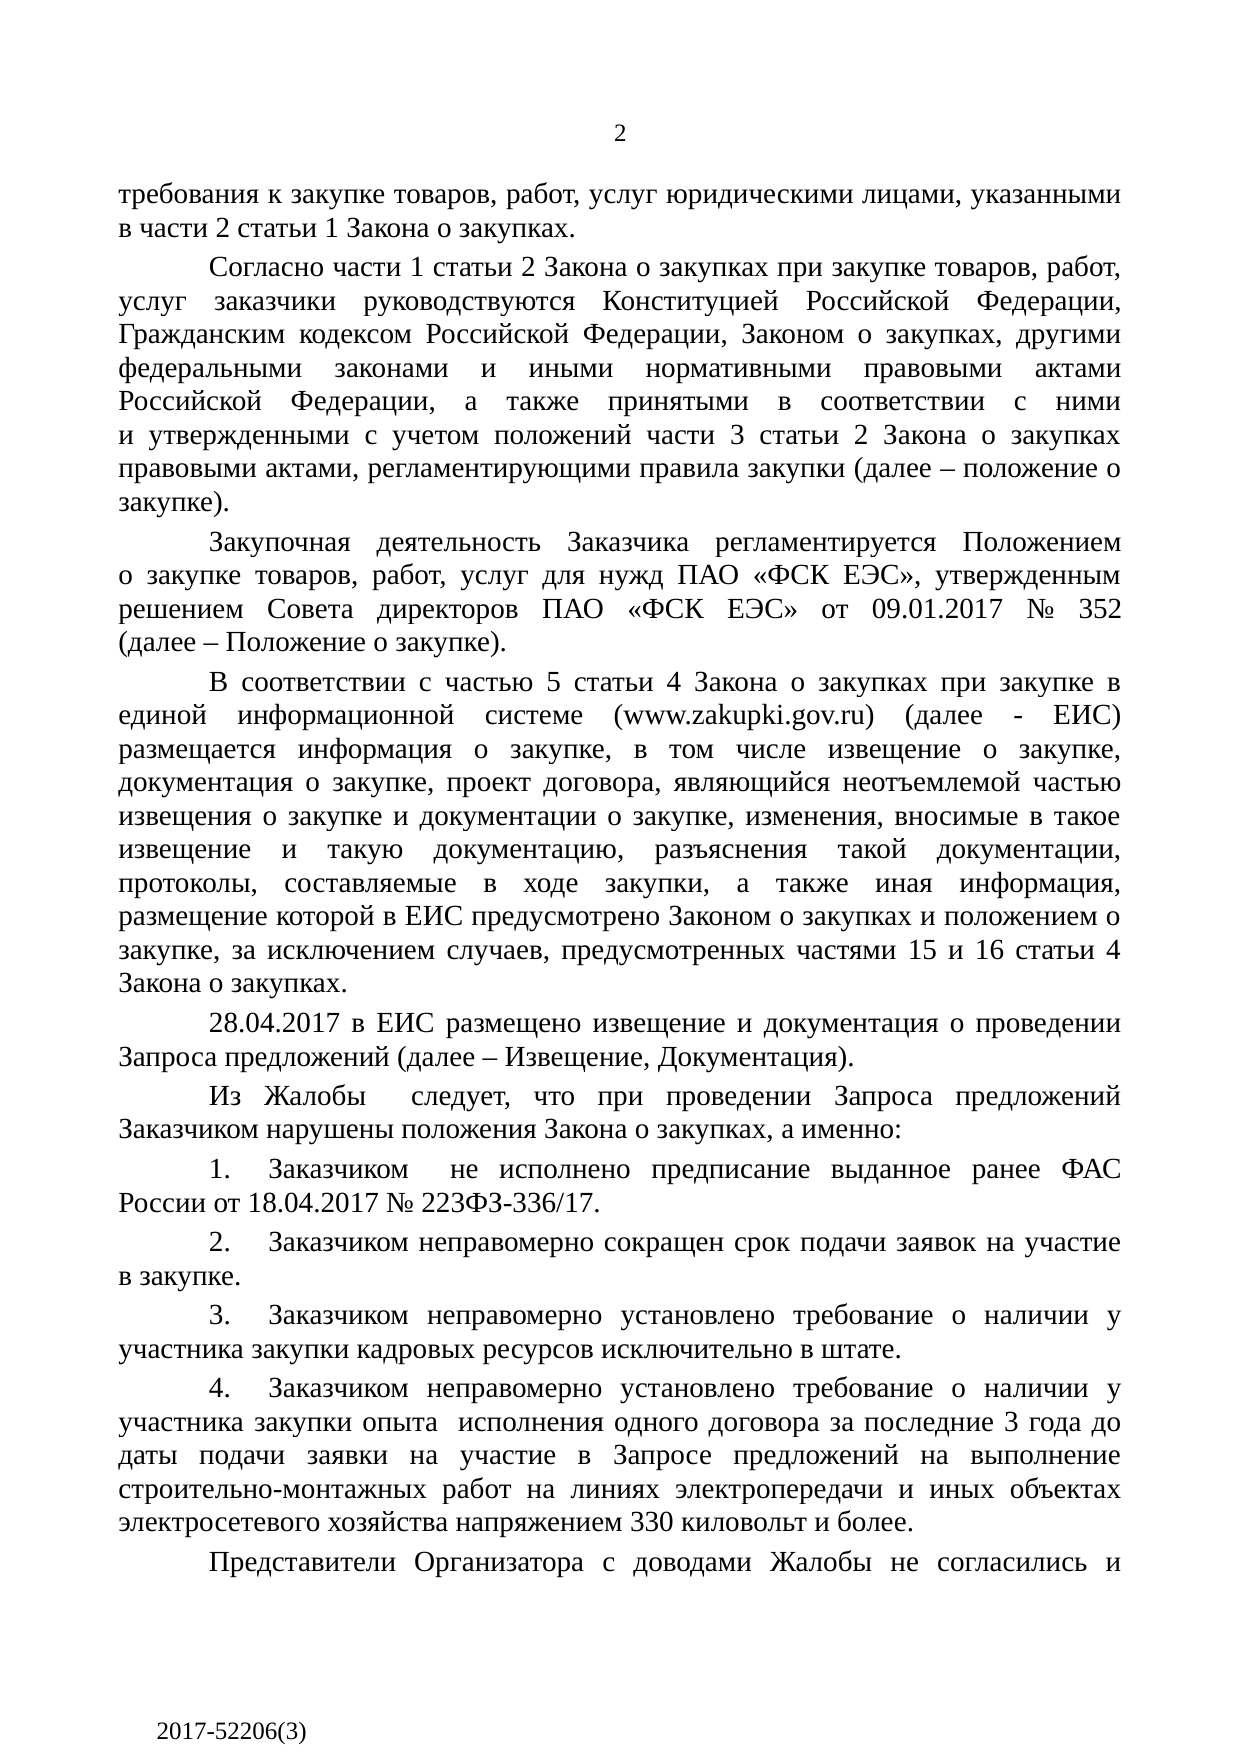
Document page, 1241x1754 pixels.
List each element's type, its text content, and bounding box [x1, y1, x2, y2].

text Представители Организатора с доводами Жалобы не согласились и [118, 1544, 1122, 1577]
list Заказчиком неправомерно установлено требование о наличии у участника закупки кадровых ресурсов исключительно в штате. [118, 1297, 1122, 1364]
text 28.04.2017 в ЕИС размещено извещение и документация о проведении Запроса предложений (далее – Извещение, Документация). [118, 1005, 1122, 1072]
text В соответствии с частью 5 статьи 4 Закона о закупках при закупке в единой информационной системе (www.zakupki.gov.ru) (далее - ЕИС) размещается информация о закупке, в том числе извещение о закупке, документация о закупке, проект договора, являющийся неотъемлемой частью извещения о закупке и документации о закупке, изменения, вносимые в такое извещение и такую документацию, разъяснения такой документации, протоколы, составляемые в ходе закупки, а также иная информация, размещение которой в ЕИС предусмотрено Законом о закупках и положением о закупке, за исключением случаев, предусмотренных частями 15 и 16 статьи 4 Закона о закупках. [118, 664, 1122, 999]
list Заказчиком неправомерно сокращен срок подачи заявок на участие в закупке. [118, 1224, 1122, 1291]
text требования к закупке товаров, работ, услуг юридическими лицами, указанными в части 2 статьи 1 Закона о закупках. [118, 176, 1122, 243]
text Из Жалобы следует, что при проведении Запроса предложений Заказчиком нарушены положения Закона о закупках, а именно: [118, 1078, 1122, 1145]
text Закупочная деятельность Заказчика регламентируется Положением о закупке товаров, работ, услуг для нужд ПАО «ФСК ЕЭС», утвержденным решением Совета директоров ПАО «ФСК ЕЭС» от 09.01.2017 № 352 (далее – Положение о закупке). [118, 524, 1122, 658]
list Заказчиком не исполнено предписание выданное ранее ФАС России от 18.04.2017 № 223ФЗ-336/17. [118, 1151, 1122, 1218]
text Согласно части 1 статьи 2 Закона о закупках при закупке товаров, работ, услуг заказчики руководствуются Конституцией Российской Федерации, Гражданским кодексом Российской Федерации, Законом о закупках, другими федеральными законами и иными нормативными правовыми актами Российской Федерации, а также принятыми в соответствии с ними и утвержденными с учетом положений части 3 статьи 2 Закона о закупках правовыми актами, регламентирующими правила закупки (далее – положение о закупке). [118, 249, 1122, 518]
list Заказчиком неправомерно установлено требование о наличии у участника закупки опыта исполнения одного договора за последние 3 года до даты подачи заявки на участие в Запросе предложений на выполнение строительно-монтажных работ на линиях электропередачи и иных объектах электросетевого хозяйства напряжением 330 киловольт и более. [118, 1370, 1122, 1538]
